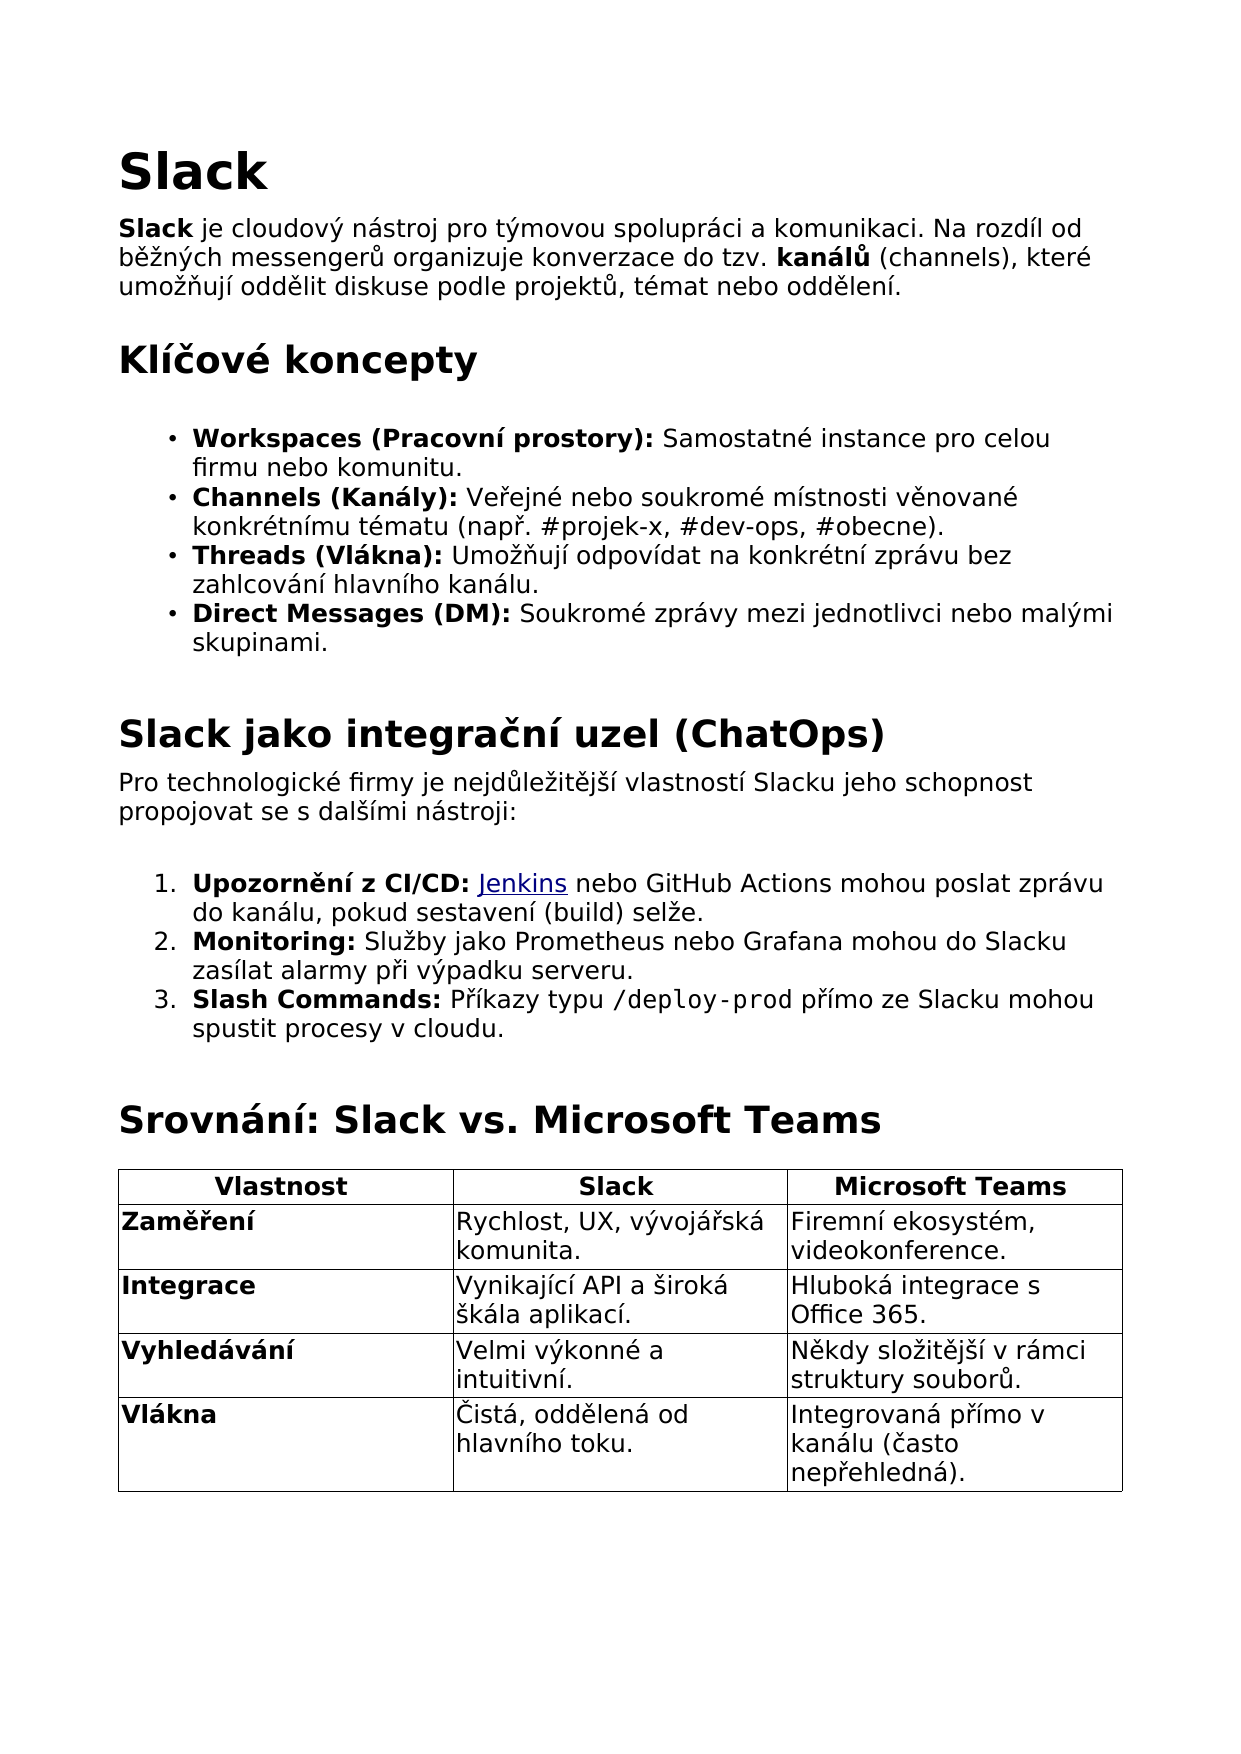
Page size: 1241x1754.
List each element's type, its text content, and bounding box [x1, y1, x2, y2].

table_cell Vlákna [119, 1398, 453, 1491]
table_header Microsoft Teams [788, 1170, 1122, 1204]
table_cell Čistá, oddělená od hlavního toku. [454, 1398, 787, 1491]
table_cell Někdy složitější v rámci struktury souborů. [788, 1334, 1122, 1397]
list Direct Messages (DM): Soukromé zprávy mezi jednotlivci nebo malými skupinami. [177, 599, 1122, 658]
table_cell Vyhledávání [119, 1334, 453, 1397]
table_header Slack [454, 1170, 787, 1204]
table_cell Integrace [119, 1270, 453, 1333]
text Slack je cloudový nástroj pro týmovou spolupráci a komunikaci. Na rozdíl od běžných messengerů organizuje konverzace do tzv. kanálů (channels), které umožňují oddělit diskuse podle projektů, témat nebo oddělení. [118, 214, 1122, 301]
table_cell Velmi výkonné a intuitivní. [454, 1334, 787, 1397]
subtitle Klíčové koncepty [118, 339, 1122, 382]
subtitle Srovnání: Slack vs. Microsoft Teams [118, 1098, 1122, 1142]
subtitle Slack jako integrační uzel (ChatOps) [118, 712, 1122, 756]
list Upozornění z CI/CD: Jenkins nebo GitHub Actions mohou poslat zprávu do kanálu, pokud sestavení (build) selže. [177, 869, 1122, 927]
table_header Vlastnost [119, 1170, 453, 1204]
table_cell Vynikající API a široká škála aplikací. [454, 1270, 787, 1333]
table_cell Firemní ekosystém, videokonference. [788, 1205, 1122, 1268]
list Monitoring: Služby jako Prometheus nebo Grafana mohou do Slacku zasílat alarmy při výpadku serveru. [177, 927, 1122, 985]
table_cell Zaměření [119, 1205, 453, 1268]
text Pro technologické firmy je nejdůležitější vlastností Slacku jeho schopnost propojovat se s dalšími nástroji: [118, 768, 1122, 827]
list Slash Commands: Příkazy typu /deploy-prod přímo ze Slacku mohou spustit procesy v cloudu. [177, 985, 1122, 1044]
list Workspaces (Pracovní prostory): Samostatné instance pro celou firmu nebo komunitu. [177, 424, 1122, 483]
table_cell Rychlost, UX, vývojářská komunita. [454, 1205, 787, 1268]
table_cell Hluboká integrace s Office 365. [788, 1270, 1122, 1333]
table_cell Integrovaná přímo v kanálu (často nepřehledná). [788, 1398, 1122, 1491]
list Threads (Vlákna): Umožňují odpovídat na konkrétní zprávu bez zahlcování hlavního kanálu. [177, 541, 1122, 599]
subtitle Slack [118, 143, 1122, 201]
list Channels (Kanály): Veřejné nebo soukromé místnosti věnované konkrétnímu tématu (např. #projek-x, #dev-ops, #obecne). [177, 483, 1122, 541]
